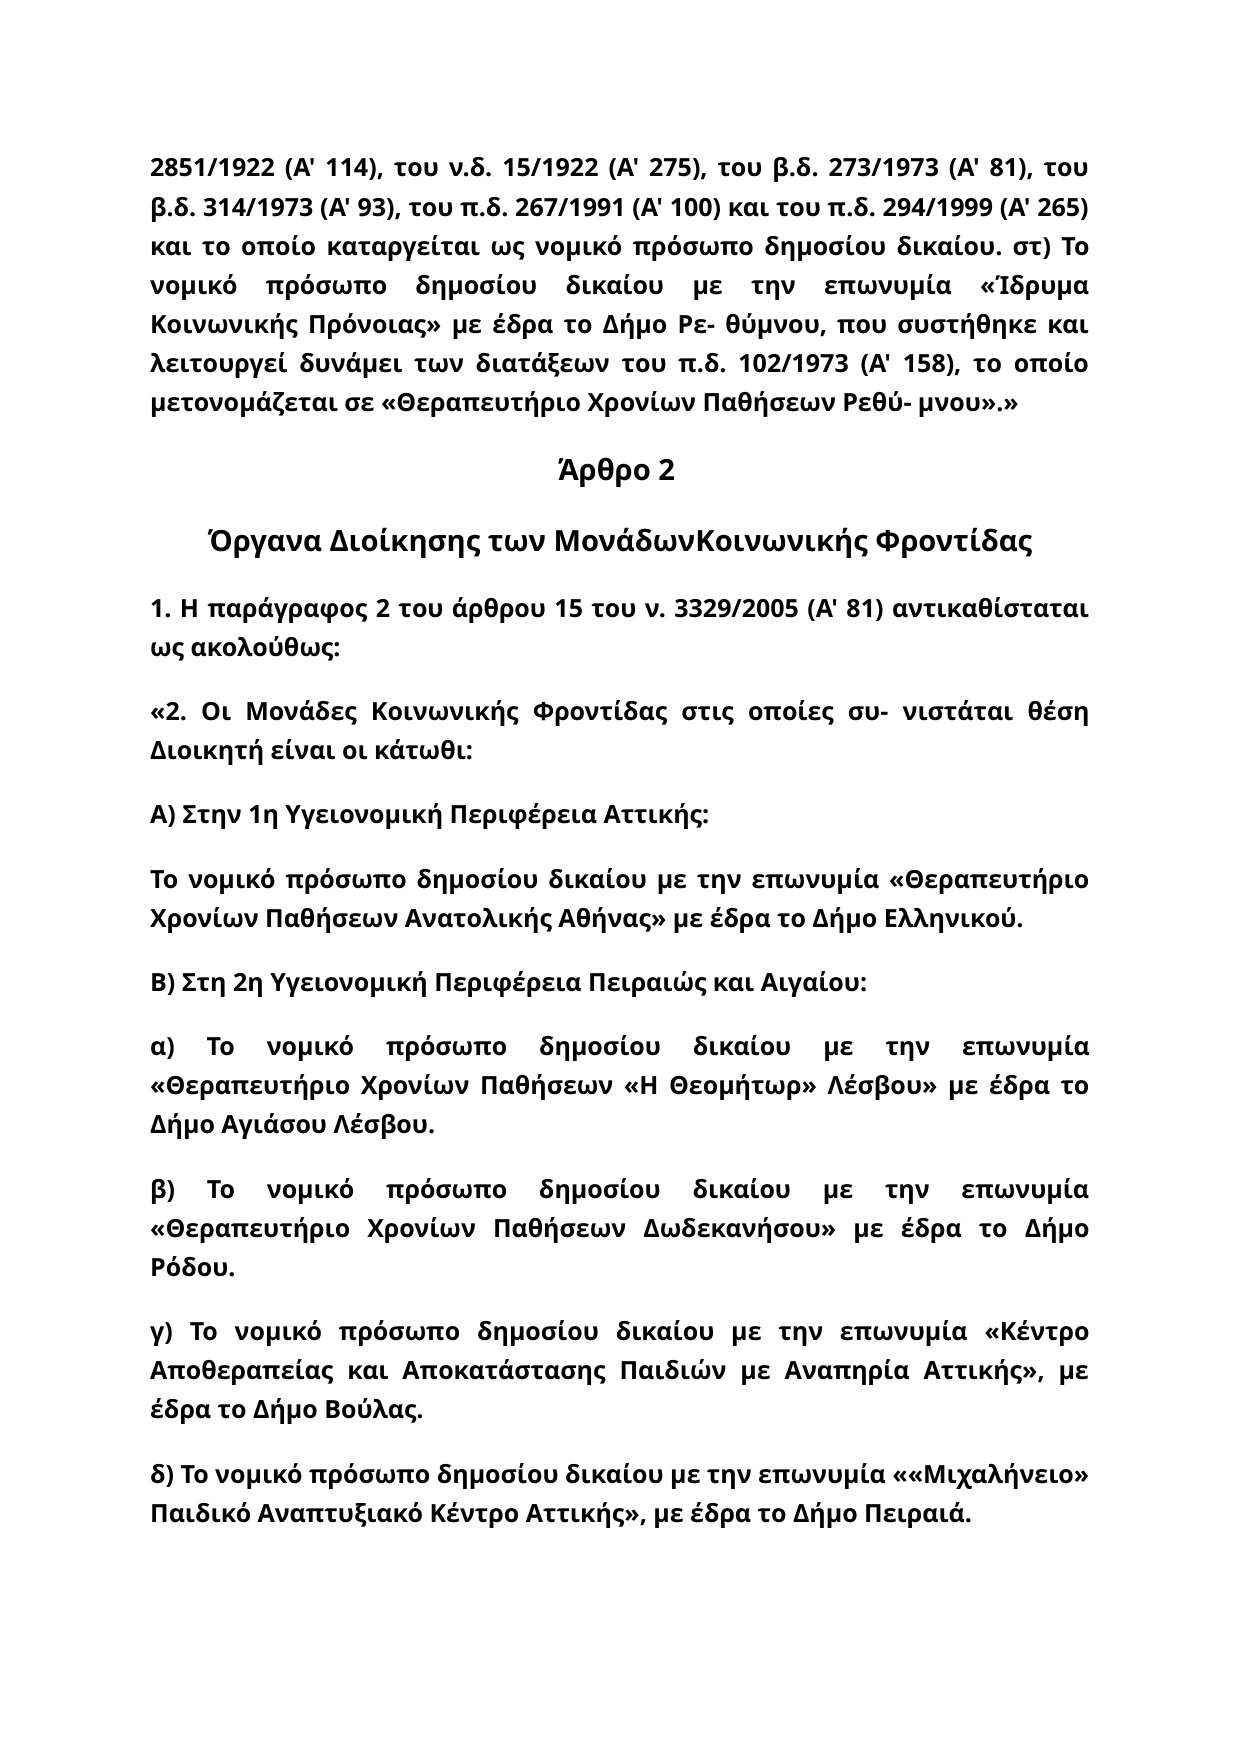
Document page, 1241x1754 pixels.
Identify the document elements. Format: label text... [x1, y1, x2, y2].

text 1. H παράγραφος 2 του άρθρου 15 του ν. 3329/2005 (Α' 81) αντικαθίσταται ως ακολούθως: [150, 590, 1090, 664]
text Β) Στη 2η Υγειονομική Περιφέρεια Πειραιώς και Αιγαίου: [150, 964, 1090, 999]
text Το νομικό πρόσωπο δημοσίου δικαίου με την επωνυμία «Θεραπευτήριο Χρονίων Παθήσεων Ανατολικής Αθήνας» με έδρα το Δήμο Ελληνικού. [150, 861, 1090, 934]
text γ) Το νομικό πρόσωπο δημοσίου δικαίου με την επωνυμία «Κέντρο Αποθεραπείας και Αποκατάστασης Παιδιών με Αναπηρία Αττικής», με έδρα το Δήμο Βούλας. [150, 1314, 1090, 1426]
text δ) Το νομικό πρόσωπο δημοσίου δικαίου με την επωνυμία ««Μιχαλήνειο» Παιδικό Αναπτυξιακό Κέντρο Αττικής», με έδρα το Δήμο Πειραιά. [150, 1456, 1090, 1529]
text «2. Οι Μονάδες Κοινωνικής Φροντίδας στις οποίες συ- νιστάται θέση Διοικητή είναι οι κάτωθι: [150, 694, 1090, 767]
text Α) Στην 1η Υγειονομική Περιφέρεια Αττικής: [150, 797, 1090, 831]
subtitle Όργανα Διοίκησης των ΜονάδωνΚοινωνικής Φροντίδας [150, 520, 1090, 559]
subtitle Άρθρο 2 [150, 449, 1090, 489]
text α) Το νομικό πρόσωπο δημοσίου δικαίου με την επωνυμία «Θεραπευτήριο Χρονίων Παθήσεων «Η Θεομήτωρ» Λέσβου» με έδρα το Δήμο Αγιάσου Λέσβου. [150, 1029, 1090, 1141]
text 2851/1922 (Α' 114), του ν.δ. 15/1922 (Α' 275), του β.δ. 273/1973 (Α' 81), του β.δ. 314/1973 (Α' 93), του π.δ. 267/1991 (Α' 100) και του π.δ. 294/1999 (Α' 265) και το οποίο καταργείται ως νομικό πρόσωπο δημοσίου δικαίου. στ) Το νομικό πρόσωπο δημοσίου δικαίου με την επωνυμία «Ίδρυμα Κοινωνικής Πρόνοιας» με έδρα το Δήμο Ρε- θύμνου, που συστήθηκε και λειτουργεί δυνάμει των διατάξεων του π.δ. 102/1973 (Α' 158), το οποίο μετονομάζεται σε «Θεραπευτήριο Χρονίων Παθήσεων Ρεθύ- μνου».» [150, 150, 1090, 419]
text β) Το νομικό πρόσωπο δημοσίου δικαίου με την επωνυμία «Θεραπευτήριο Χρονίων Παθήσεων Δωδεκανήσου» με έδρα το Δήμο Ρόδου. [150, 1171, 1090, 1284]
